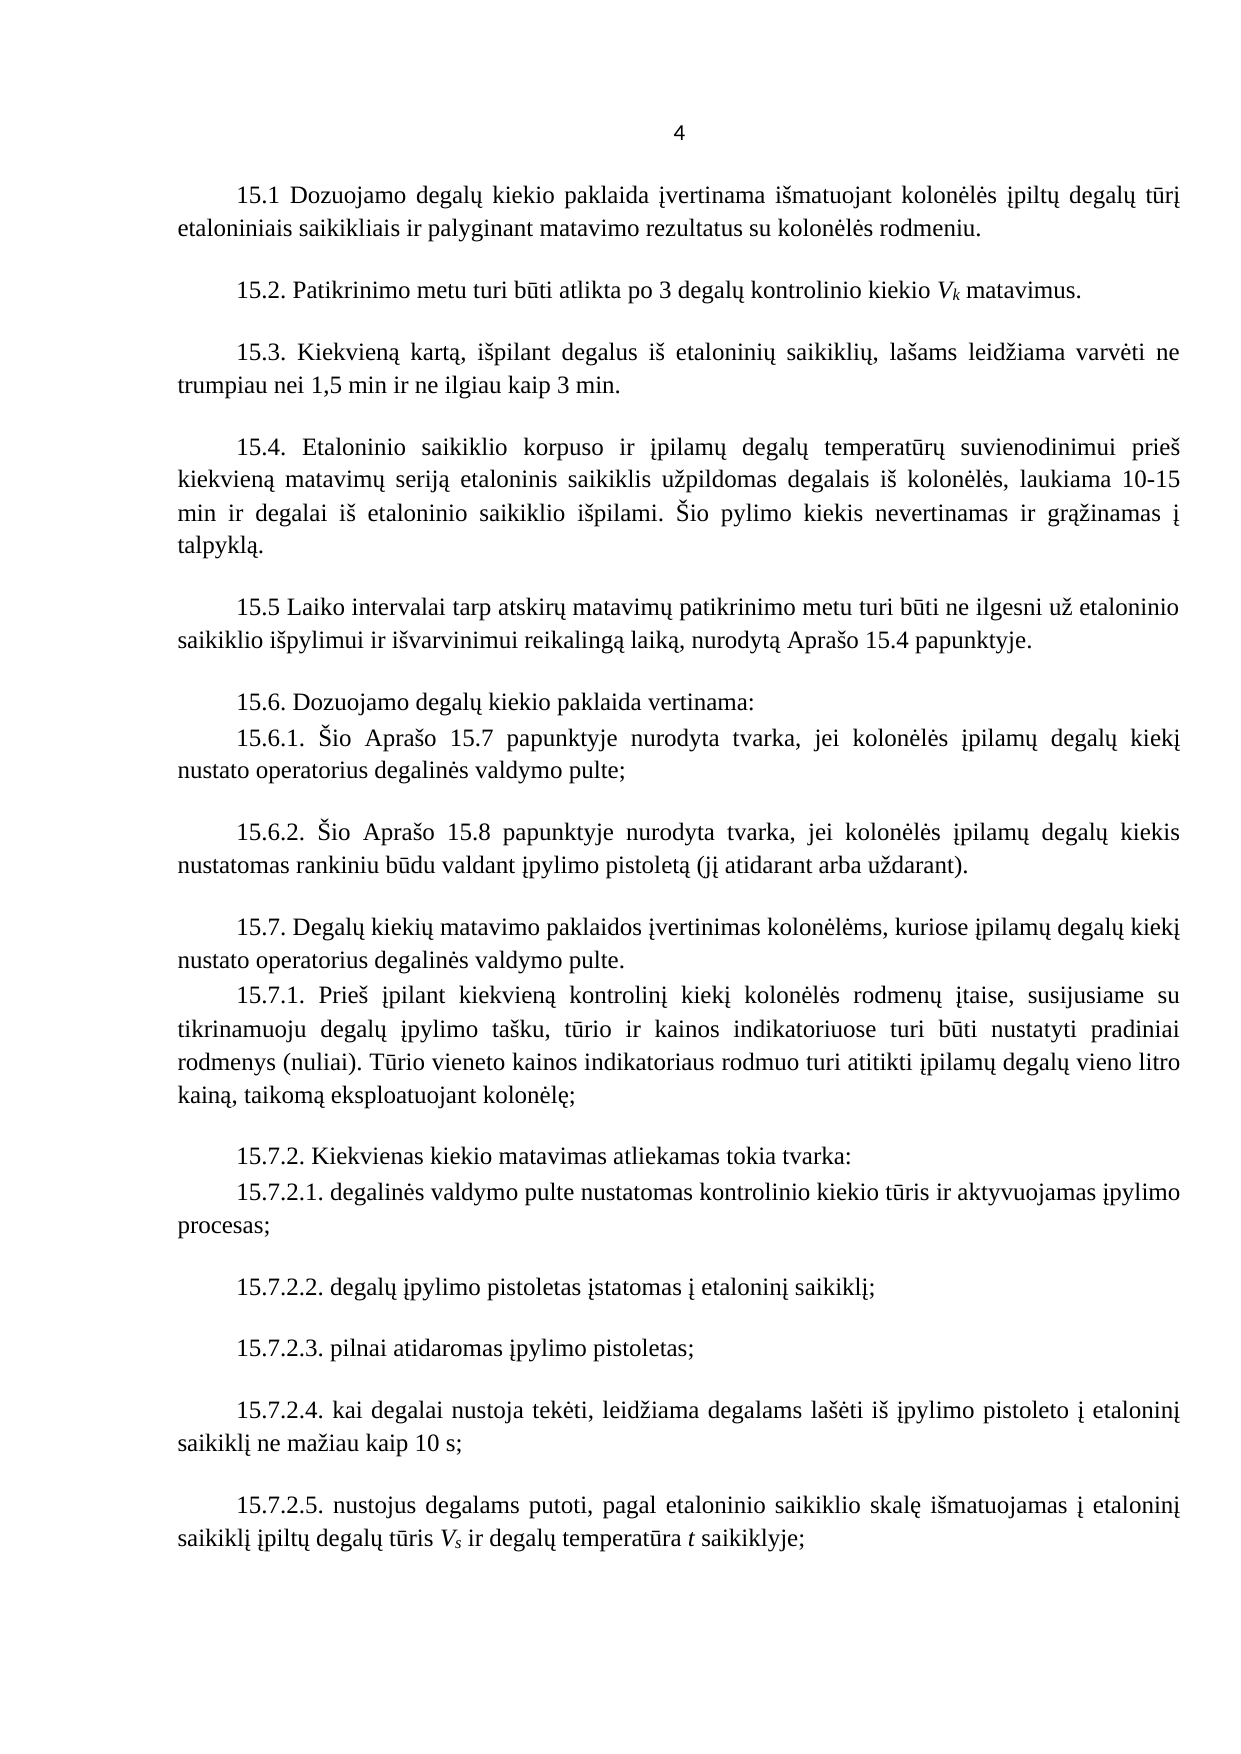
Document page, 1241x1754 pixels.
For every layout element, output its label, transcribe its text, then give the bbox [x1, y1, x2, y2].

text 15.6.2. Šio Aprašo 15.8 papunktyje nurodyta tvarka, jei kolonėlės įpilamų degalų kiekis nustatomas rankiniu būdu valdant įpylimo pistoletą (jį atidarant arba uždarant). [177, 817, 1181, 879]
subtitle 15.1 Dozuojamo degalų kiekio paklaida įvertinama išmatuojant kolonėlės įpiltų degalų tūrį etaloniniais saikikliais ir palyginant matavimo rezultatus su kolonėlės rodmeniu. [177, 180, 1181, 242]
text 15.6.1. Šio Aprašo 15.7 papunktyje nurodyta tvarka, jei kolonėlės įpilamų degalų kiekį nustato operatorius degalinės valdymo pulte; [177, 723, 1181, 784]
text 15.5 Laiko intervalai tarp atskirų matavimų patikrinimo metu turi būti ne ilgesni už etaloninio saikiklio išpylimui ir išvarvinimui reikalingą laiką, nurodytą Aprašo 15.4 papunktyje. [177, 592, 1181, 654]
text 15.7.1. Prieš įpilant kiekvieną kontrolinį kiekį kolonėlės rodmenų įtaise, susijusiame su tikrinamuoju degalų įpylimo tašku, tūrio ir kainos indikatoriuose turi būti nustatyti pradiniai rodmenys (nuliai). Tūrio vieneto kainos indikatoriaus rodmuo turi atitikti įpilamų degalų vieno litro kainą, taikomą eksploatuojant kolonėlę; [177, 981, 1181, 1108]
text 15.7.2.1. degalinės valdymo pulte nustatomas kontrolinio kiekio tūris ir aktyvuojamas įpylimo procesas; [177, 1177, 1181, 1239]
text 15.7.2.2. degalų įpylimo pistoletas įstatomas į etaloninį saikiklį; [177, 1272, 1181, 1300]
subtitle 15.2. Patikrinimo metu turi būti atlikta po 3 degalų kontrolinio kiekio Vk matavimus. [177, 275, 1181, 304]
text 15.7.2.4. kai degalai nustoja tekėti, leidžiama degalams lašėti iš įpylimo pistoleto į etaloninį saikiklį ne mažiau kaip 10 s; [177, 1395, 1181, 1457]
subtitle 15.4. Etaloninio saikiklio korpuso ir įpilamų degalų temperatūrų suvienodinimui prieš kiekvieną matavimų seriją etaloninis saikiklis užpildomas degalais iš kolonėlės, laukiama 10-15 min ir degalai iš etaloninio saikiklio išpilami. Šio pylimo kiekis nevertinamas ir grąžinamas į talpyklą. [177, 432, 1181, 559]
subtitle 15.7. Degalų kiekių matavimo paklaidos įvertinimas kolonėlėms, kuriose įpilamų degalų kiekį nustato operatorius degalinės valdymo pulte. [177, 912, 1181, 974]
text 15.7.2.3. pilnai atidaromas įpylimo pistoletas; [177, 1333, 1181, 1362]
text 15.7.2. Kiekvienas kiekio matavimas atliekamas tokia tvarka: [177, 1141, 1181, 1170]
subtitle 15.6. Dozuojamo degalų kiekio paklaida vertinama: [177, 687, 1181, 716]
subtitle 15.3. Kiekvieną kartą, išpilant degalus iš etaloninių saikiklių, lašams leidžiama varvėti ne trumpiau nei 1,5 min ir ne ilgiau kaip 3 min. [177, 337, 1181, 398]
text 15.7.2.5. nustojus degalams putoti, pagal etaloninio saikiklio skalę išmatuojamas į etaloninį saikiklį įpiltų degalų tūris Vs ir degalų temperatūra t saikiklyje; [177, 1490, 1181, 1552]
